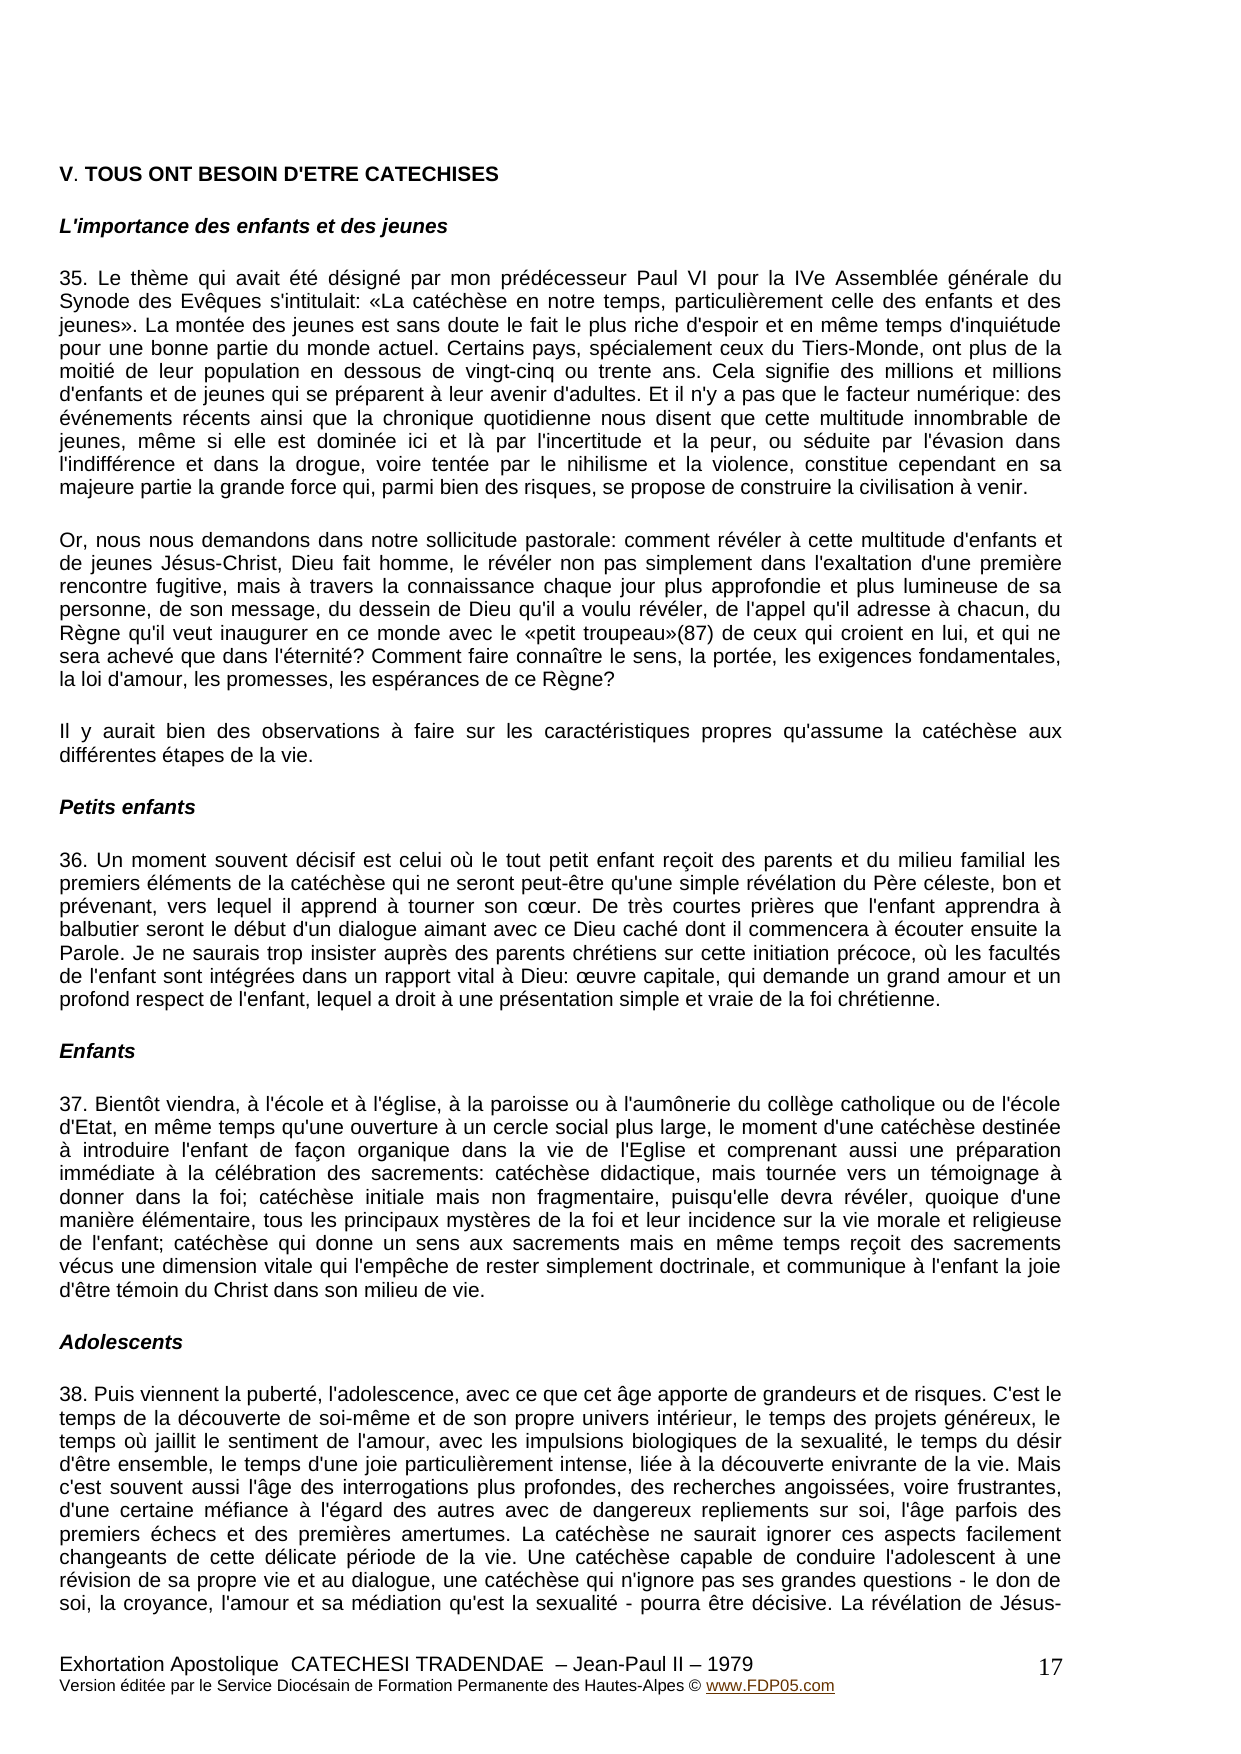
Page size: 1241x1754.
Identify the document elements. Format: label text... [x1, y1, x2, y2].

text V. TOUS ONT BESOIN D'ETRE CATECHISES [59, 162, 1063, 185]
text L'importance des enfants et des jeunes [59, 214, 1063, 238]
text 35. Le thème qui avait été désigné par mon prédécesseur Paul VI pour la IVe Assemblée générale du Synode des Evêques s'intitulait: «La catéchèse en notre temps, particulièrement celle des enfants et des jeunes». La montée des jeunes est sans doute le fait le plus riche d'espoir et en même temps d'inquiétude pour une bonne partie du monde actuel. Certains pays, spécialement ceux du Tiers-Monde, ont plus de la moitié de leur population en dessous de vingt-cinq ou trente ans. Cela signifie des millions et millions d'enfants et de jeunes qui se préparent à leur avenir d'adultes. Et il n'y a pas que le facteur numérique: des événements récents ainsi que la chronique quotidienne nous disent que cette multitude innombrable de jeunes, même si elle est dominée ici et là par l'incertitude et la peur, ou séduite par l'évasion dans l'indifférence et dans la drogue, voire tentée par le nihilisme et la violence, constitue cependant en sa majeure partie la grande force qui, parmi bien des risques, se propose de construire la civilisation à venir. [59, 267, 1063, 499]
text 37. Bientôt viendra, à l'école et à l'église, à la paroisse ou à l'aumônerie du collège catholique ou de l'école d'Etat, en même temps qu'une ouverture à un cercle social plus large, le moment d'une catéchèse destinée à introduire l'enfant de façon organique dans la vie de l'Eglise et comprenant aussi une préparation immédiate à la célébration des sacrements: catéchèse didactique, mais tournée vers un témoignage à donner dans la foi; catéchèse initiale mais non fragmentaire, puisqu'elle devra révéler, quoique d'une manière élémentaire, tous les principaux mystères de la foi et leur incidence sur la vie morale et religieuse de l'enfant; catéchèse qui donne un sens aux sacrements mais en même temps reçoit des sacrements vécus une dimension vitale qui l'empêche de rester simplement doctrinale, et communique à l'enfant la joie d'être témoin du Christ dans son milieu de vie. [59, 1092, 1063, 1301]
text Enfants [59, 1040, 1063, 1063]
text Or, nous nous demandons dans notre sollicitude pastorale: comment révéler à cette multitude d'enfants et de jeunes Jésus-Christ, Dieu fait homme, le révéler non pas simplement dans l'exaltation d'une première rencontre fugitive, mais à travers la connaissance chaque jour plus approfondie et plus lumineuse de sa personne, de son message, du dessein de Dieu qu'il a voulu révéler, de l'appel qu'il adresse à chacun, du Règne qu'il veut inaugurer en ce monde avec le «petit troupeau»(87) de ceux qui croient en lui, et qui ne sera achevé que dans l'éternité? Comment faire connaître le sens, la portée, les exigences fondamentales, la loi d'amour, les promesses, les espérances de ce Règne? [59, 528, 1063, 691]
text 38. Puis viennent la puberté, l'adolescence, avec ce que cet âge apporte de grandeurs et de risques. C'est le temps de la découverte de soi-même et de son propre univers intérieur, le temps des projets généreux, le temps où jaillit le sentiment de l'amour, avec les impulsions biologiques de la sexualité, le temps du désir d'être ensemble, le temps d'une joie particulièrement intense, liée à la découverte enivrante de la vie. Mais c'est souvent aussi l'âge des interrogations plus profondes, des recherches angoissées, voire frustrantes, d'une certaine méfiance à l'égard des autres avec de dangereux repliements sur soi, l'âge parfois des premiers échecs et des premières amertumes. La catéchèse ne saurait ignorer ces aspects facilement changeants de cette délicate période de la vie. Une catéchèse capable de conduire l'adolescent à une révision de sa propre vie et au dialogue, une catéchèse qui n'ignore pas ses grandes questions - le don de soi, la croyance, l'amour et sa médiation qu'est la sexualité - pourra être décisive. La révélation de Jésus- [59, 1383, 1063, 1615]
text 36. Un moment souvent décisif est celui où le tout petit enfant reçoit des parents et du milieu familial les premiers éléments de la catéchèse qui ne seront peut-être qu'une simple révélation du Père céleste, bon et prévenant, vers lequel il apprend à tourner son cœur. De très courtes prières que l'enfant apprendra à balbutier seront le début d'un dialogue aimant avec ce Dieu caché dont il commencera à écouter ensuite la Parole. Je ne saurais trop insister auprès des parents chrétiens sur cette initiation précoce, où les facultés de l'enfant sont intégrées dans un rapport vital à Dieu: œuvre capitale, qui demande un grand amour et un profond respect de l'enfant, lequel a droit à une présentation simple et vraie de la foi chrétienne. [59, 848, 1063, 1011]
text Petits enfants [59, 796, 1063, 819]
text Il y aurait bien des observations à faire sur les caractéristiques propres qu'assume la catéchèse aux différentes étapes de la vie. [59, 720, 1063, 767]
text Adolescents [59, 1331, 1063, 1354]
